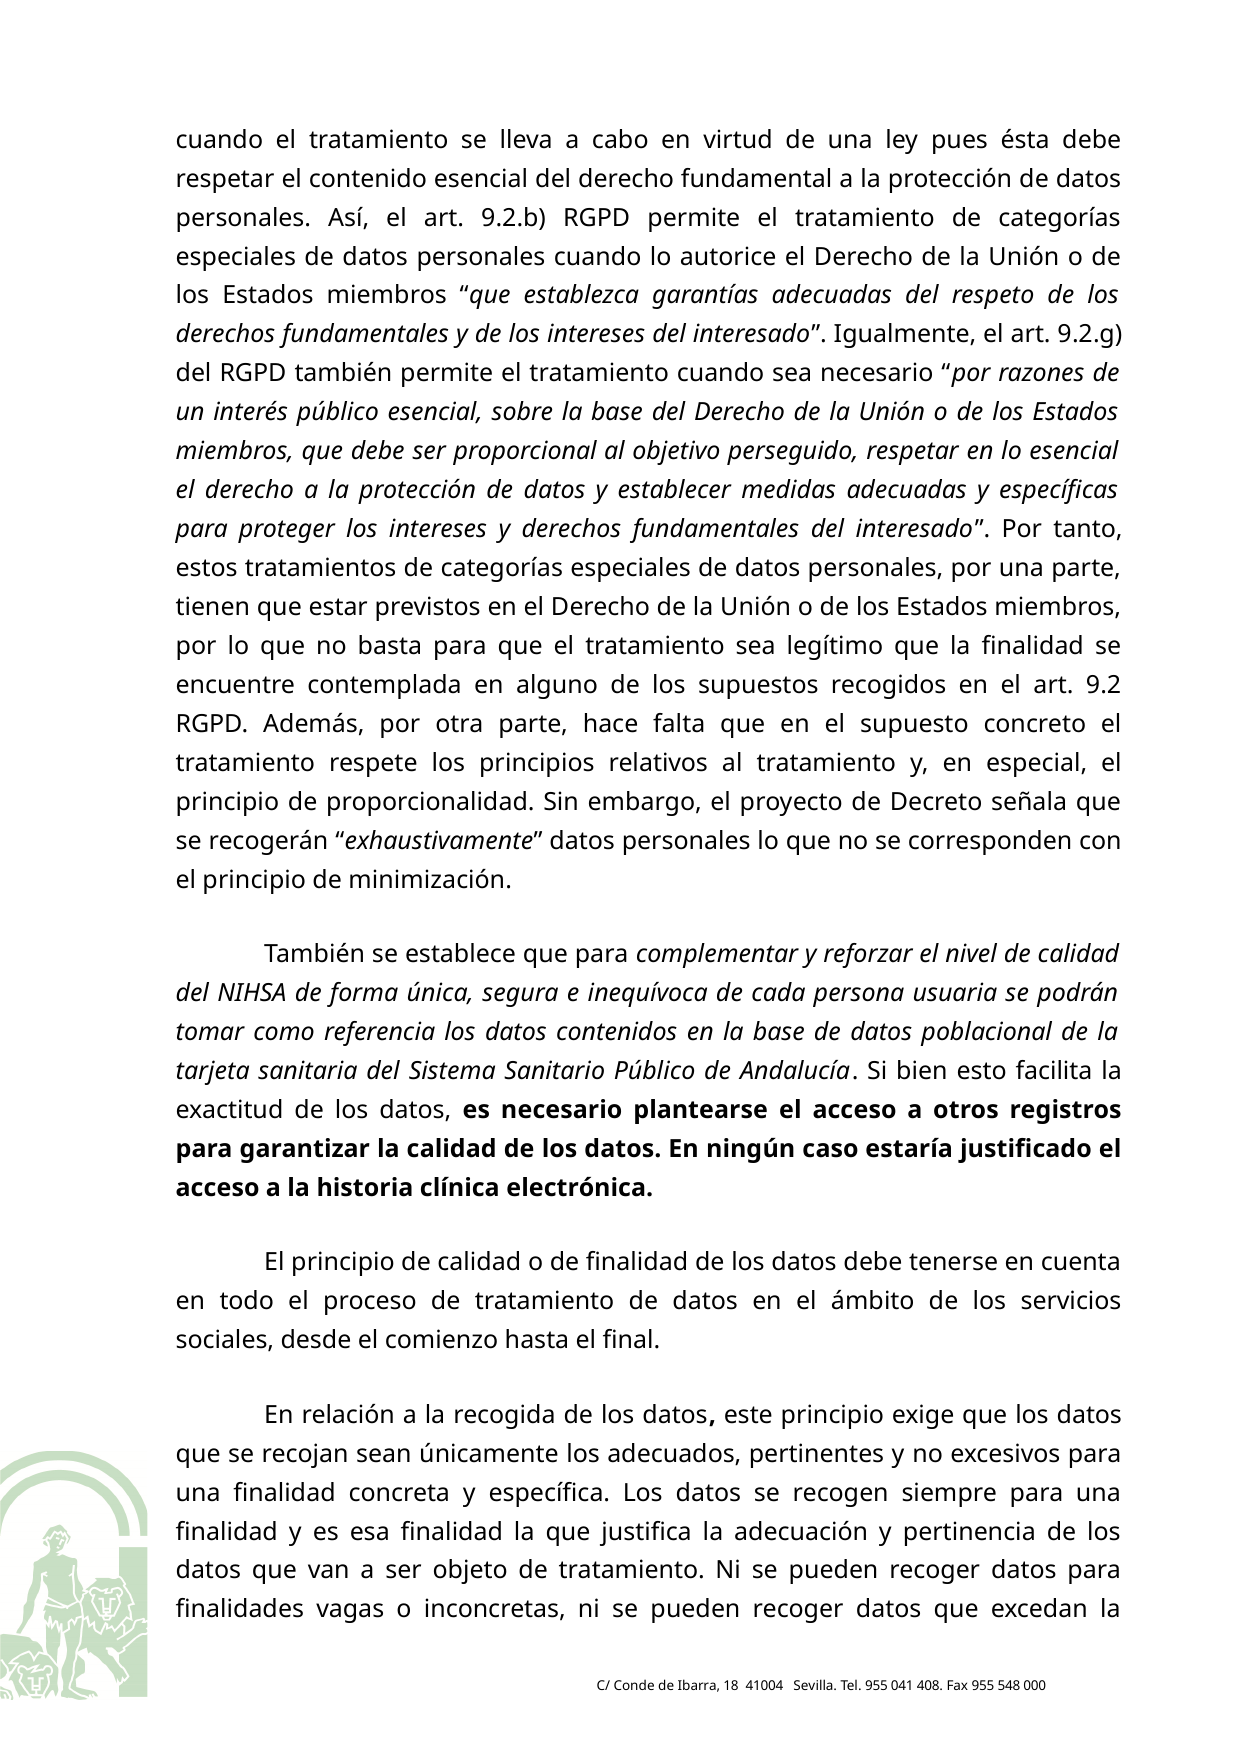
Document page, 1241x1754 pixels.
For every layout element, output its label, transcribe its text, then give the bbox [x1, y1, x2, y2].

text En relación a la recogida de los datos, este principio exige que los datos que se recojan sean únicamente los adecuados, pertinentes y no excesivos para una finalidad concreta y específica. Los datos se recogen siempre para una finalidad y es esa finalidad la que justifica la adecuación y pertinencia de los datos que van a ser objeto de tratamiento. Ni se pueden recoger datos para finalidades vagas o inconcretas, ni se pueden recoger datos que excedan la finalidad, ni se pueden recoger datos para finalidades ilegítimas –por ejemplo, para una función para la que no tenga competencia el órgano administrativo–, ni mucho menos se pueden recoger datos por medios fraudulentos o ilícitos. Sin embargo, hay que señalar que en el ámbito de los servicios sociales se recogen comparativamente más datos personales que en otros ámbitos –datos que muchas veces son heterogéneos– ya que es necesario obtener información personal de distinto tipo para conseguir definir el perfil de las personas beneficiarias de los servicios sociales y mejorar la prestación de estos servicios –incluso para conocer las posibilidades de las personas para contribuir aunque sea parcialmente al coste de la prestación–. Piénsese, por ejemplo, en la información que se recaba en los trámites de adopción de los posibles padres adoptivos –en los informes psicosociales para entregar un certificado de idoneidad–. Especial importancia tiene la documentación aportada en supuestos de violencia de género o de maltrato a menores, donde se almacenan partes médicos de lesiones, denuncias, atención psicológica, orientación jurídica. Lo razonable es que sea la propia normativa la que delimite la información que es necesario manejar para la obtención de un beneficio social, recabando únicamente aquellos datos imprescindibles para el otorgamiento de ayudas. Así, por ejemplo, es necesario acreditar una situación de discapacidad a los efectos de acogerse a un beneficio para la contratación laboral. Además, no sólo el hecho de la discapacidad sino también el tipo –psíquica, física o sensorial– y grado es determinante para acogerse a determinados beneficios y derechos sociales. En todo caso, el principio de calidad exige racionalizar los datos personales que se recaban de los ciudadanos, sobre todo aquellos datos especialmente protegidos, tratando únicamente los datos adecuados y pertinentes –a pesar de haber sido aportados voluntariamente por el interesado– y aplicando el principio de proporcionalidad. [175, 1397, 1122, 1625]
text El principio de calidad o de finalidad de los datos debe tenerse en cuenta en todo el proceso de tratamiento de datos en el ámbito de los servicios sociales, desde el comienzo hasta el final. [175, 1244, 1122, 1356]
text También se establece que para complementar y reforzar el nivel de calidad del NIHSA de forma única, segura e inequívoca de cada persona usuaria se podrán tomar como referencia los datos contenidos en la base de datos poblacional de la tarjeta sanitaria del Sistema Sanitario Público de Andalucía. Si bien esto facilita la exactitud de los datos, es necesario plantearse el acceso a otros registros para garantizar la calidad de los datos. En ningún caso estaría justificado el acceso a la historia clínica electrónica. [175, 936, 1122, 1204]
text cuando el tratamiento se lleva a cabo en virtud de una ley pues ésta debe respetar el contenido esencial del derecho fundamental a la protección de datos personales. Así, el art. 9.2.b) RGPD permite el tratamiento de categorías especiales de datos personales cuando lo autorice el Derecho de la Unión o de los Estados miembros “que establezca garantías adecuadas del respeto de los derechos fundamentales y de los intereses del interesado”. Igualmente, el art. 9.2.g) del RGPD también permite el tratamiento cuando sea necesario “por razones de un interés público esencial, sobre la base del Derecho de la Unión o de los Estados miembros, que debe ser proporcional al objetivo perseguido, respetar en lo esencial el derecho a la protección de datos y establecer medidas adecuadas y específicas para proteger los intereses y derechos fundamentales del interesado”. Por tanto, estos tratamientos de categorías especiales de datos personales, por una parte, tienen que estar previstos en el Derecho de la Unión o de los Estados miembros, por lo que no basta para que el tratamiento sea legítimo que la finalidad se encuentre contemplada en alguno de los supuestos recogidos en el art. 9.2 RGPD. Además, por otra parte, hace falta que en el supuesto concreto el tratamiento respete los principios relativos al tratamiento y, en especial, el principio de proporcionalidad. Sin embargo, el proyecto de Decreto señala que se recogerán “exhaustivamente” datos personales lo que no se corresponden con el principio de minimización. [175, 122, 1122, 896]
